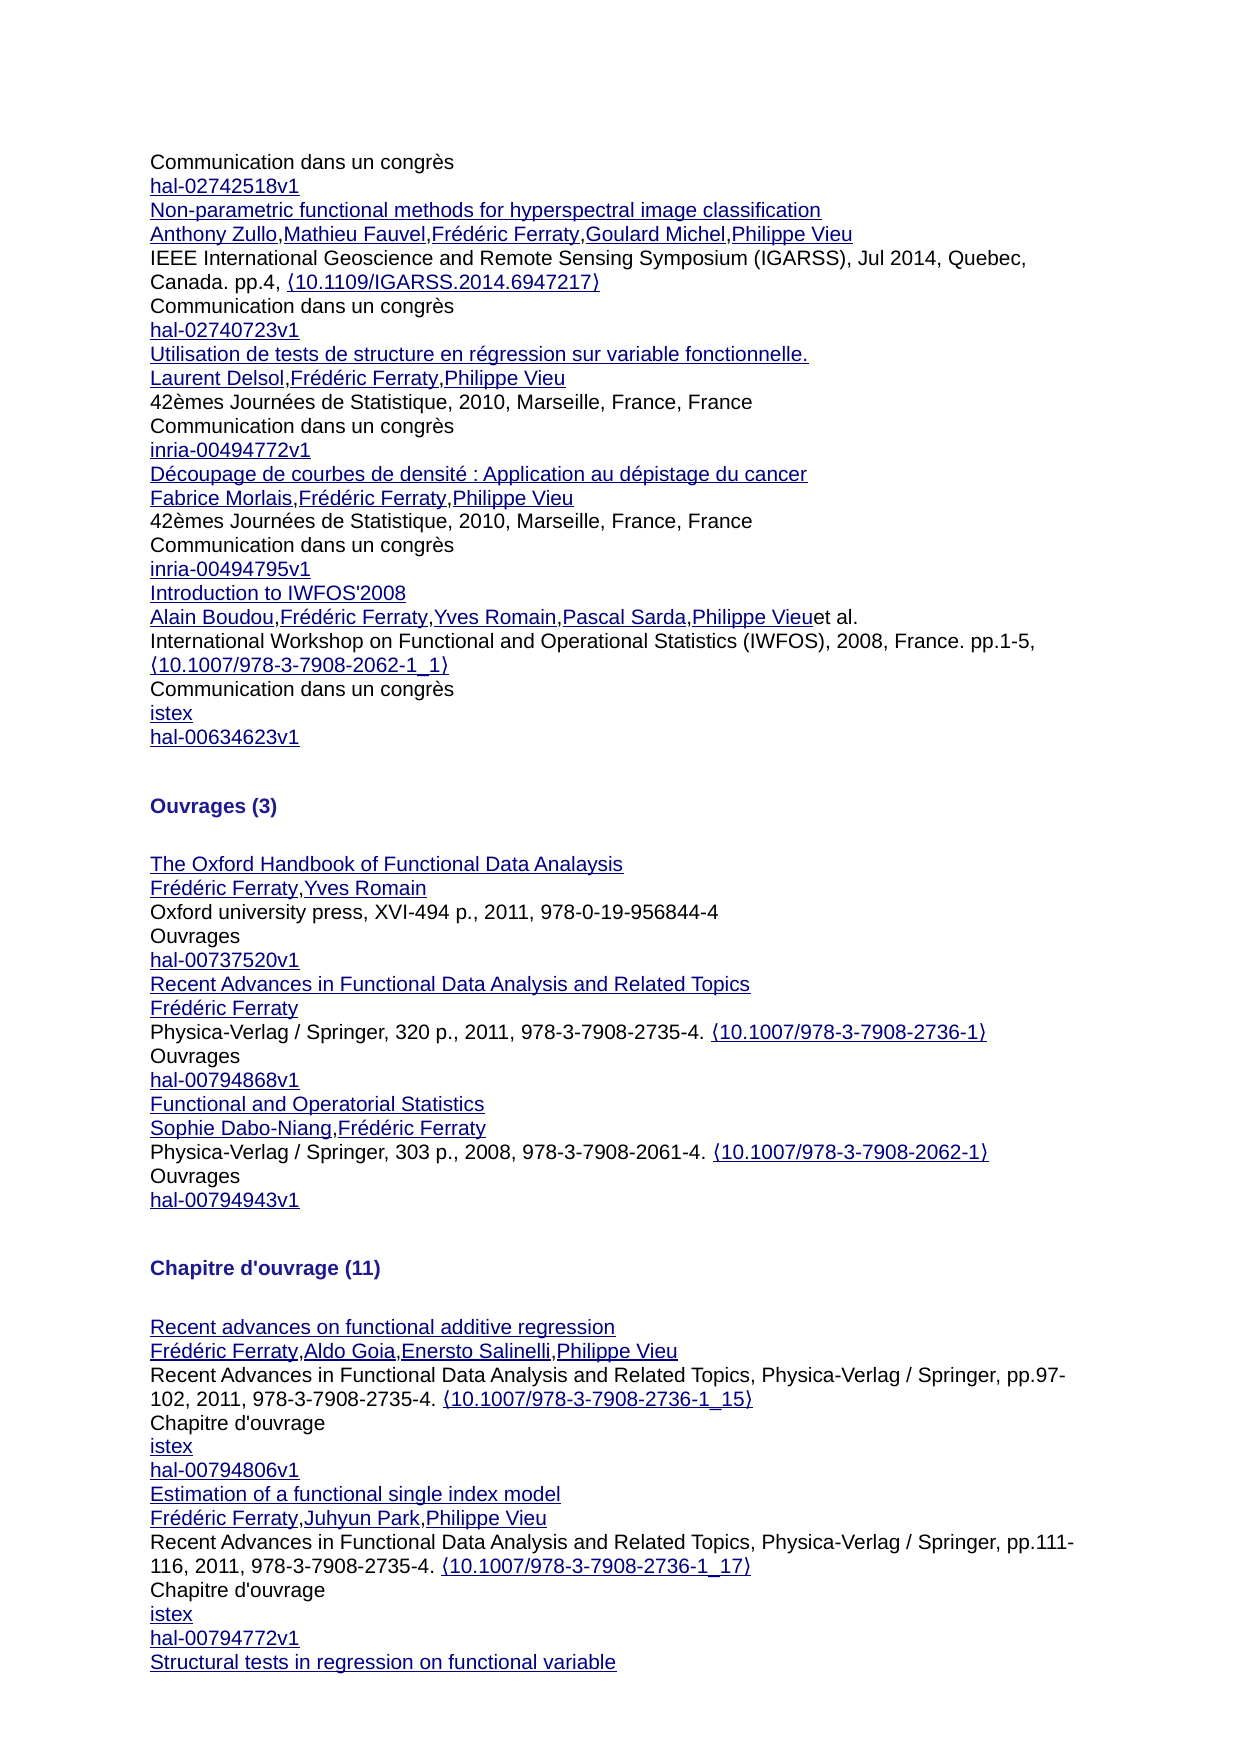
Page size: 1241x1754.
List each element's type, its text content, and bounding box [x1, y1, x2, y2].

table_cell Introduction to IWFOS'2008 Alain Boudou,Frédéric Ferraty,Yves Romain,Pascal Sarda,Philippe Vieuet al. International Workshop on Functional and Operational Statistics (IWFOS), 2008, France. pp.1-5, ⟨10.1007/978-3-7908-2062-1_1⟩ Communication dans un congrès istex hal-00634623v1 [150, 581, 1090, 749]
table_cell Functional and Operatorial Statistics Sophie Dabo-Niang,Frédéric Ferraty Physica-Verlag / Springer, 303 p., 2008, 978-3-7908-2061-4. ⟨10.1007/978-3-7908-2062-1⟩ Ouvrages hal-00794943v1 [150, 1092, 1090, 1211]
table_cell Communication dans un congrès hal-02742518v1 [150, 150, 1090, 198]
table_cell Recent Advances in Functional Data Analysis and Related Topics Frédéric Ferraty Physica-Verlag / Springer, 320 p., 2011, 978-3-7908-2735-4. ⟨10.1007/978-3-7908-2736-1⟩ Ouvrages hal-00794868v1 [150, 972, 1090, 1092]
table_header Recent advances on functional additive regression Frédéric Ferraty,Aldo Goia,Enersto Salinelli,Philippe Vieu Recent Advances in Functional Data Analysis and Related Topics, Physica-Verlag / Springer, pp.97-102, 2011, 978-3-7908-2735-4. ⟨10.1007/978-3-7908-2736-1_15⟩ Chapitre d'ouvrage istex hal-00794806v1 [150, 1315, 1090, 1482]
subtitle Ouvrages (3) [150, 794, 1090, 818]
table_cell Estimation of a functional single index model Frédéric Ferraty,Juhyun Park,Philippe Vieu Recent Advances in Functional Data Analysis and Related Topics, Physica-Verlag / Springer, pp.111-116, 2011, 978-3-7908-2735-4. ⟨10.1007/978-3-7908-2736-1_17⟩ Chapitre d'ouvrage istex hal-00794772v1 [150, 1482, 1090, 1650]
subtitle Chapitre d'ouvrage (11) [150, 1256, 1090, 1280]
table_cell Découpage de courbes de densité : Application au dépistage du cancer Fabrice Morlais,Frédéric Ferraty,Philippe Vieu 42èmes Journées de Statistique, 2010, Marseille, France, France Communication dans un congrès inria-00494795v1 [150, 461, 1090, 581]
table_cell Non-parametric functional methods for hyperspectral image classification Anthony Zullo,Mathieu Fauvel,Frédéric Ferraty,Goulard Michel,Philippe Vieu IEEE International Geoscience and Remote Sensing Symposium (IGARSS), Jul 2014, Quebec, Canada. pp.4, ⟨10.1109/IGARSS.2014.6947217⟩ Communication dans un congrès hal-02740723v1 [150, 198, 1090, 342]
table_header The Oxford Handbook of Functional Data Analaysis Frédéric Ferraty,Yves Romain Oxford university press, XVI-494 p., 2011, 978-0-19-956844-4 Ouvrages hal-00737520v1 [150, 852, 1090, 972]
table_cell Utilisation de tests de structure en régression sur variable fonctionnelle. Laurent Delsol,Frédéric Ferraty,Philippe Vieu 42èmes Journées de Statistique, 2010, Marseille, France, France Communication dans un congrès inria-00494772v1 [150, 342, 1090, 461]
table_cell Structural tests in regression on functional variable [150, 1650, 1090, 1674]
